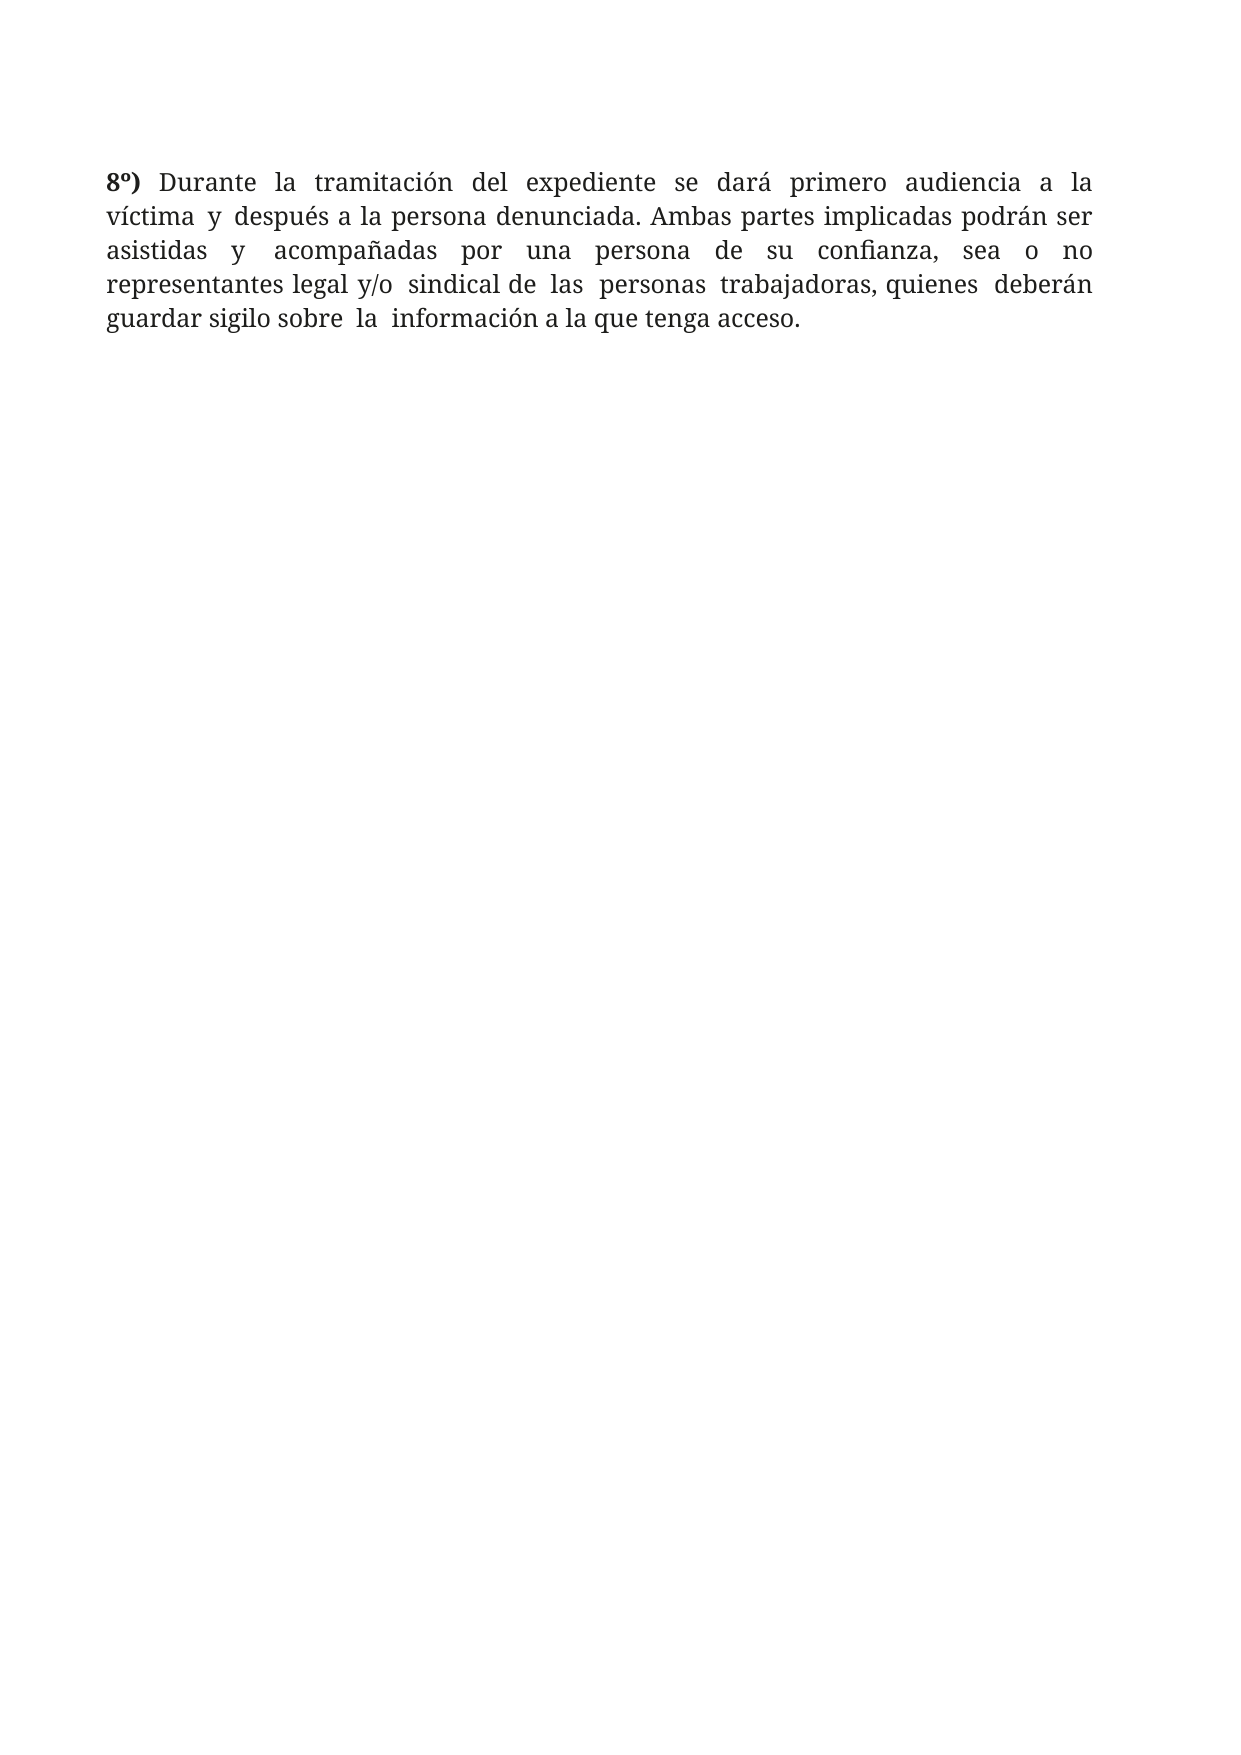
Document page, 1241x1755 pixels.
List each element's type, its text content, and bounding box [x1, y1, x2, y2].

text 8º) Durante la tramitación del expediente se dará primero audiencia a la víctima y después a la persona denunciada. Ambas partes implicadas podrán ser asistidas y acompañadas por una persona de su confianza, sea o no representantes legal y/o sindical de las personas trabajadoras, quienes deberán guardar sigilo sobre la información a la que tenga acceso. [106, 164, 1093, 335]
